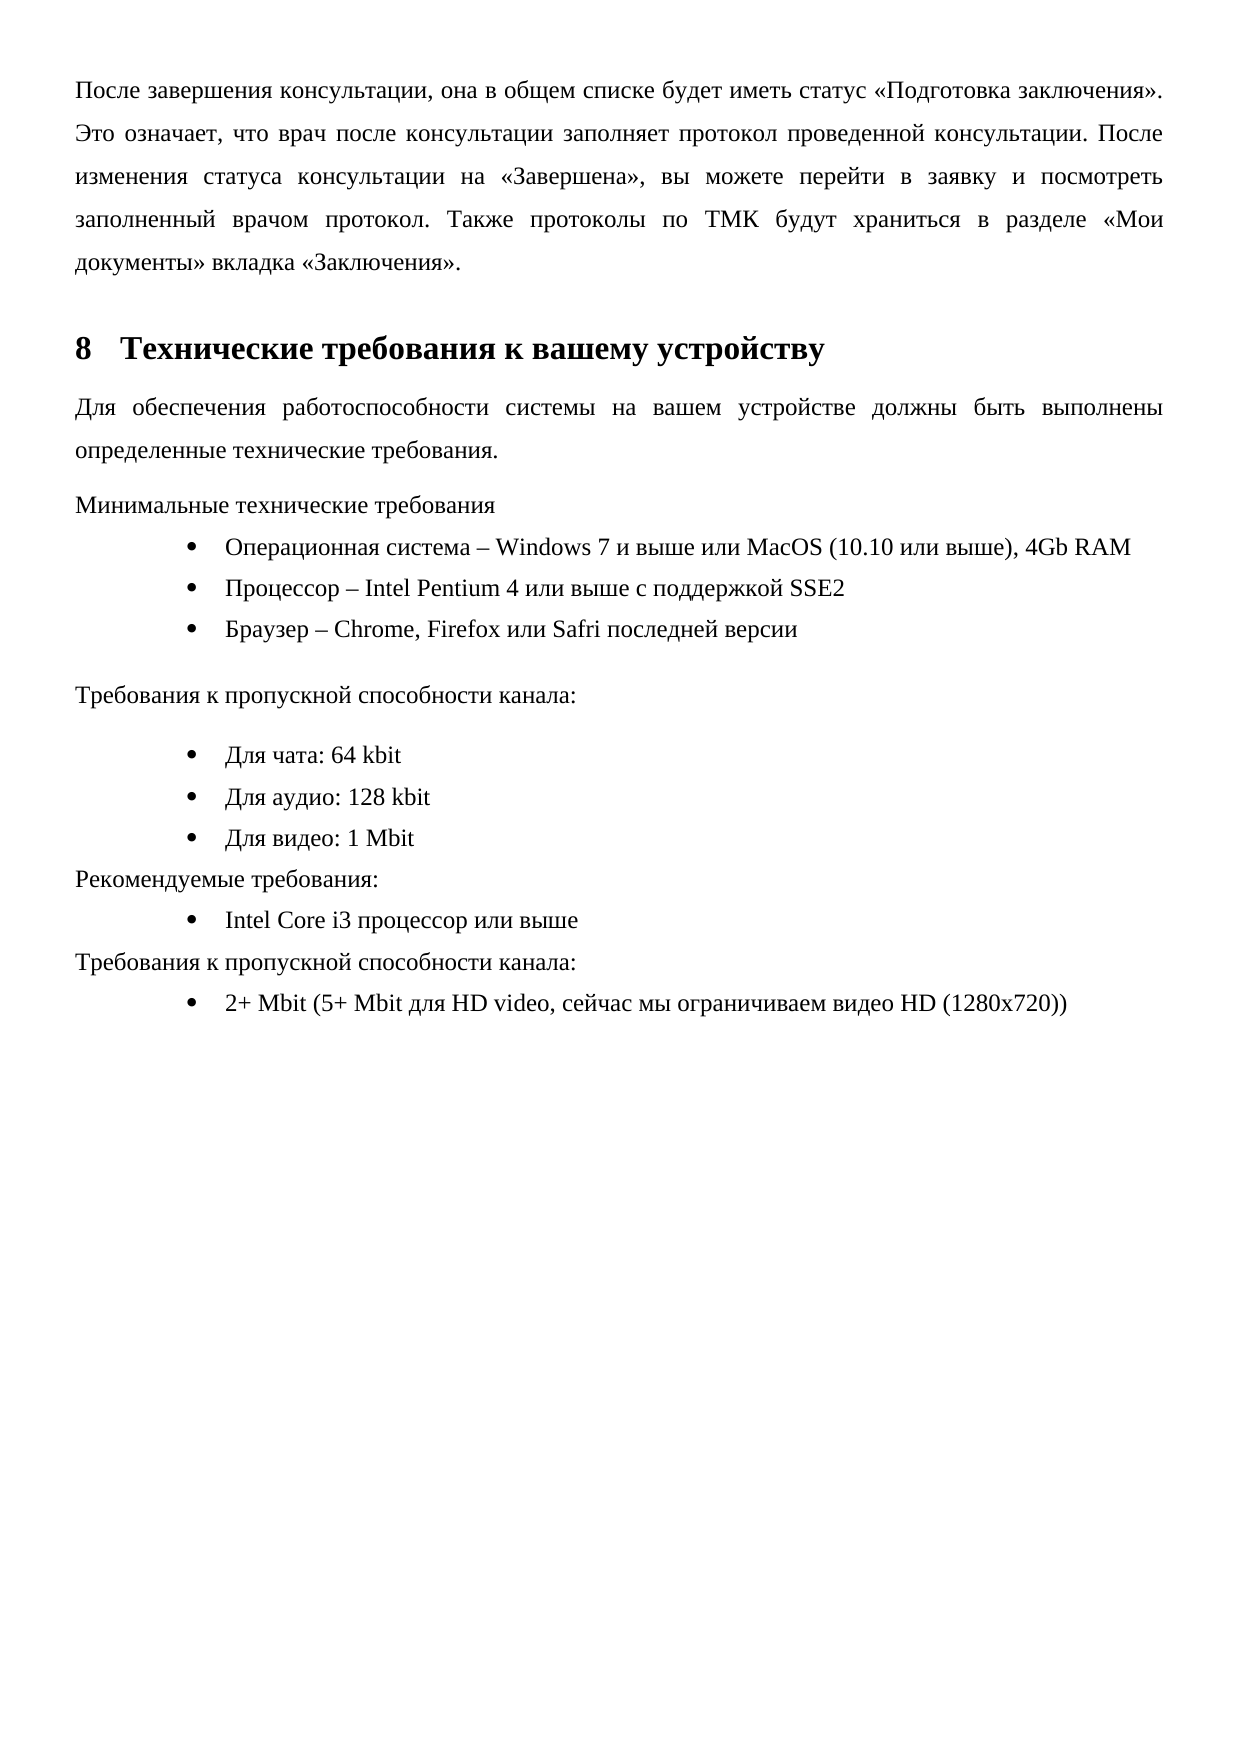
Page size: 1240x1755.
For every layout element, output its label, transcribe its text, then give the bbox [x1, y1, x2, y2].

list Intel Core i3 процессор или выше [187, 905, 1164, 934]
list Операционная система – Windows 7 и выше или MacOS (10.10 или выше), 4Gb RAM [187, 532, 1164, 561]
list Для чата: 64 kbit [187, 740, 1164, 769]
text Требования к пропускной способности канала: [75, 681, 1164, 709]
list Для аудио: 128 kbit [187, 782, 1164, 810]
text После завершения консультации, она в общем списке будет иметь статус «Подготовка заключения». Это означает, что врач после консультации заполняет протокол проведенной консультации. После изменения статуса консультации на «Завершена», вы можете перейти в заявку и посмотреть заполненный врачом протокол. Также протоколы по ТМК будут храниться в разделе «Мои документы» вкладка «Заключения». [75, 75, 1164, 276]
list Браузер – Chrome, Firefox или Safri последней версии [187, 614, 1164, 643]
text Требования к пропускной способности канала: [75, 947, 1164, 975]
text Минимальные технические требования [75, 491, 1164, 519]
subtitle Технические требования к вашему устройству [75, 328, 1164, 366]
list 2+ Mbit (5+ Mbit для HD video, сейчас мы ограничиваем видео HD (1280x720)) [187, 988, 1164, 1017]
list Для видео: 1 Mbit [187, 823, 1164, 852]
list Процессор – Intel Pentium 4 или выше с поддержкой SSE2 [187, 573, 1164, 602]
text Для обеспечения работоспособности системы на вашем устройстве должны быть выполнены определенные технические требования. [75, 392, 1164, 464]
text Рекомендуемые требования: [75, 864, 1164, 893]
